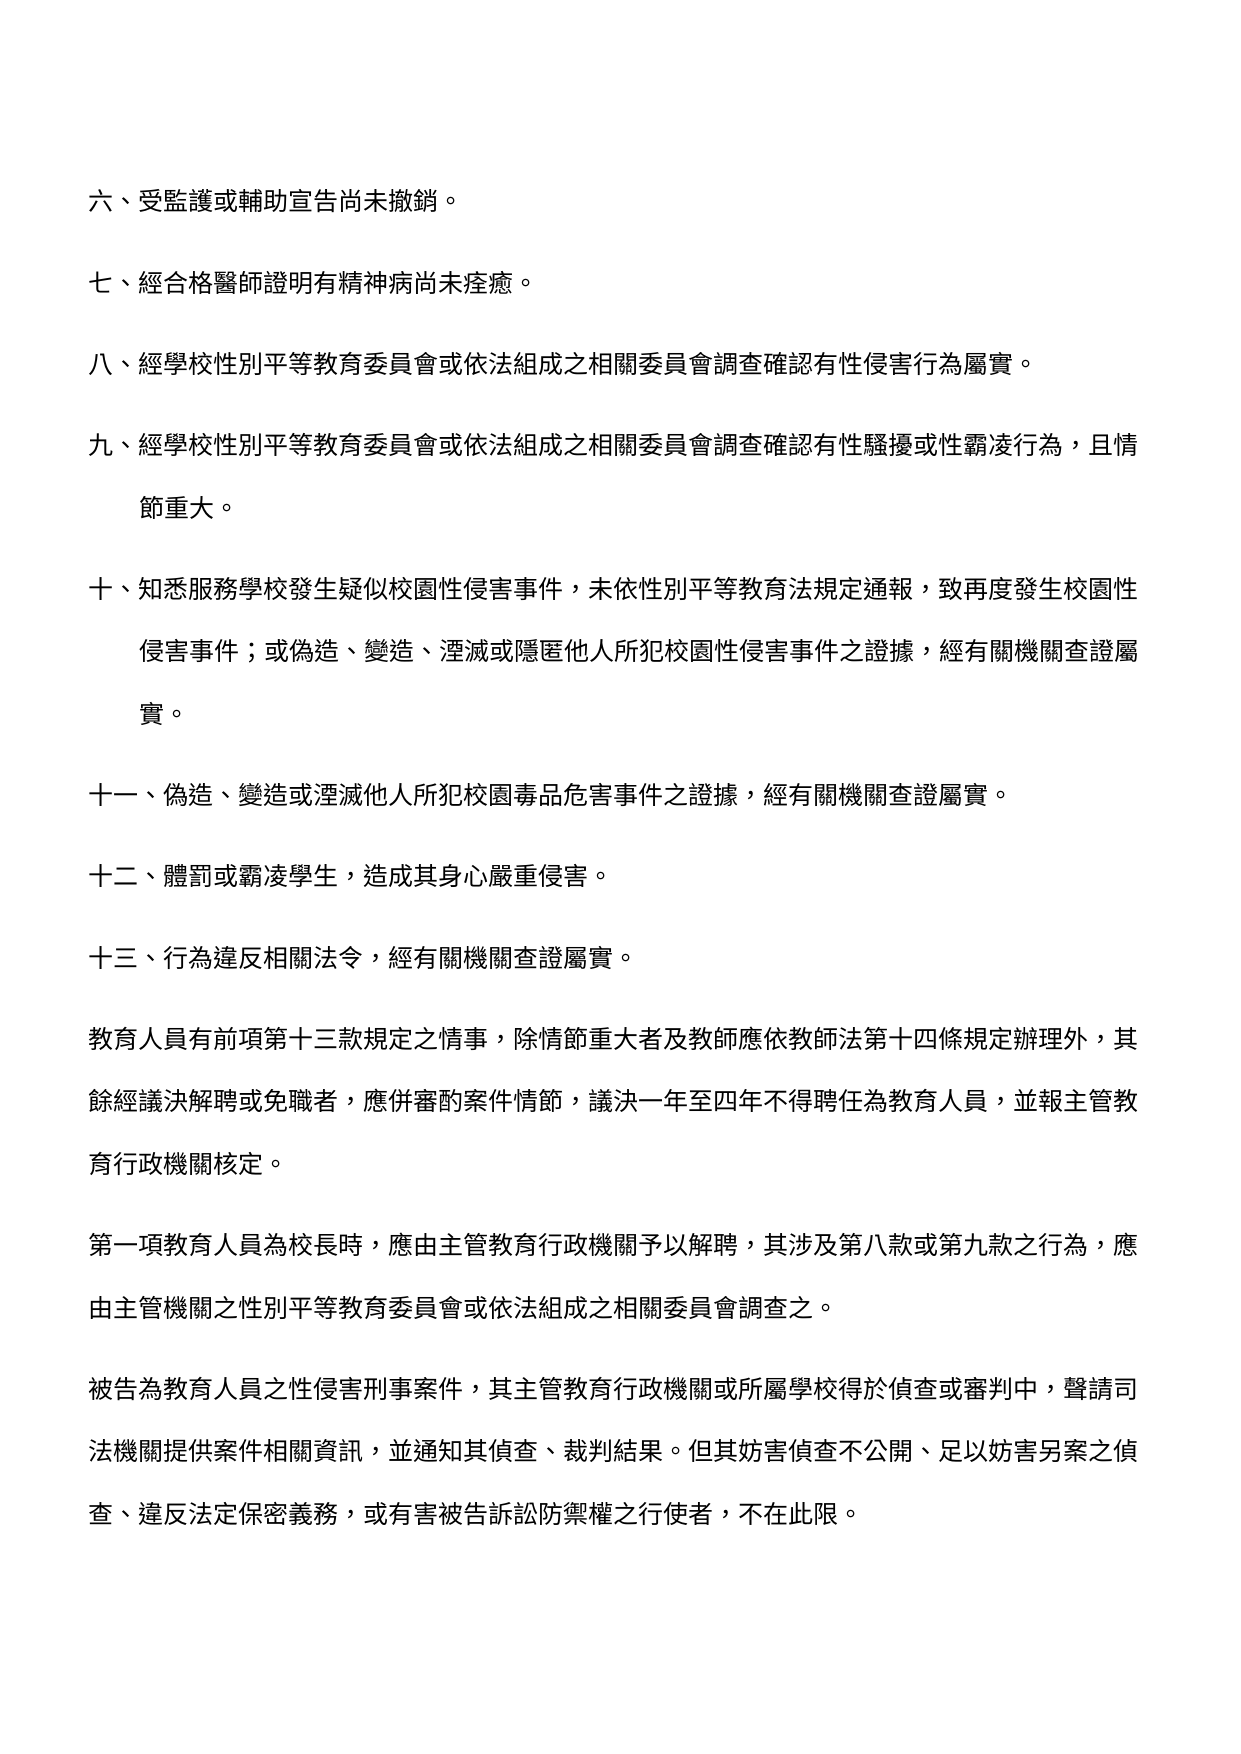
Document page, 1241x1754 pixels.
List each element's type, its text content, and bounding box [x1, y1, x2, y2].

text 第一項教育人員為校長時，應由主管教育行政機關予以解聘，其涉及第八款或第九款之行為，應由主管機關之性別平等教育委員會或依法組成之相關委員會調查之。 [89, 1202, 1152, 1327]
text 教育人員有前項第十三款規定之情事，除情節重大者及教師應依教師法第十四條規定辦理外，其餘經議決解聘或免職者，應併審酌案件情節，議決一年至四年不得聘任為教育人員，並報主管教育行政機關核定。 [89, 996, 1152, 1183]
text 十三、行為違反相關法令，經有關機關查證屬實。 [89, 914, 1152, 977]
text 六、受監護或輔助宣告尚未撤銷。 [89, 158, 1152, 221]
text 七、經合格醫師證明有精神病尚未痊癒。 [89, 239, 1152, 302]
text 被告為教育人員之性侵害刑事案件，其主管教育行政機關或所屬學校得於偵查或審判中，聲請司法機關提供案件相關資訊，並通知其偵查、裁判結果。但其妨害偵查不公開、足以妨害另案之偵查、違反法定保密義務，或有害被告訴訟防禦權之行使者，不在此限。 [89, 1346, 1152, 1533]
text 十、知悉服務學校發生疑似校園性侵害事件，未依性別平等教育法規定通報，致再度發生校園性侵害事件；或偽造、變造、湮滅或隱匿他人所犯校園性侵害事件之證據，經有關機關查證屬實。 [89, 546, 1152, 733]
text 九、經學校性別平等教育委員會或依法組成之相關委員會調查確認有性騷擾或性霸凌行為，且情節重大。 [89, 402, 1152, 527]
text 十一、偽造、變造或湮滅他人所犯校園毒品危害事件之證據，經有關機關查證屬實。 [89, 752, 1152, 814]
text 八、經學校性別平等教育委員會或依法組成之相關委員會調查確認有性侵害行為屬實。 [89, 321, 1152, 383]
text 十二、體罰或霸凌學生，造成其身心嚴重侵害。 [89, 833, 1152, 896]
